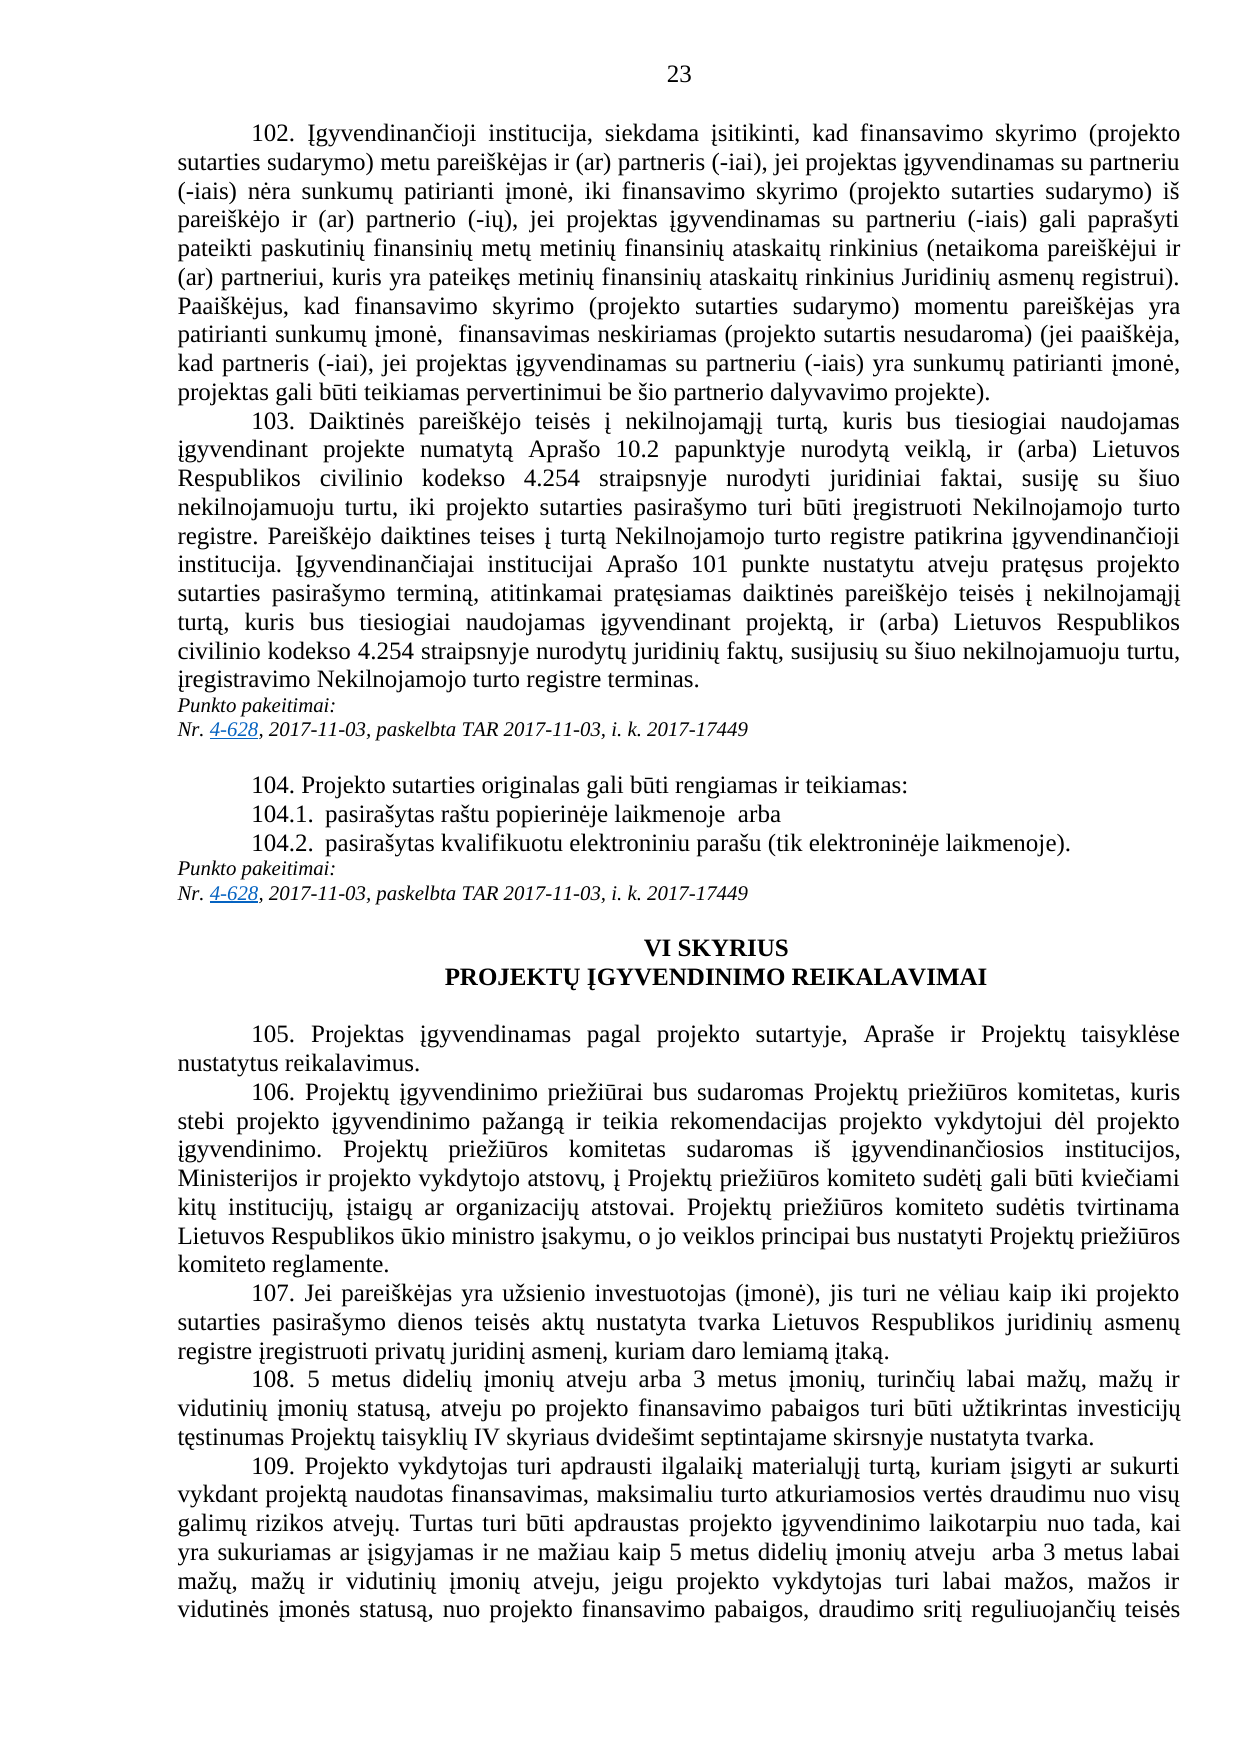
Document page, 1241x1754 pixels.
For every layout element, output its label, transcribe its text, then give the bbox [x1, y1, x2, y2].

text 104. Projekto sutarties originalas gali būti rengiamas ir teikiamas: [177, 770, 1181, 799]
text Punkto pakeitimai: [177, 856, 1181, 880]
text Nr. 4-628, 2017-11-03, paskelbta TAR 2017-11-03, i. k. 2017-17449 [177, 717, 1181, 741]
text VI SKYRIUS [177, 933, 1181, 962]
text 109. Projekto vykdytojas turi apdrausti ilgalaikį materialųjį turtą, kuriam įsigyti ar sukurti vykdant projektą naudotas finansavimas, maksimaliu turto atkuriamosios vertės draudimu nuo visų galimų rizikos atvejų. Turtas turi būti apdraustas projekto įgyvendinimo laikotarpiu nuo tada, kai yra sukuriamas ar įsigyjamas ir ne mažiau kaip 5 metus didelių įmonių atveju arba 3 metus labai mažų, mažų ir vidutinių įmonių atveju, jeigu projekto vykdytojas turi labai mažos, mažos ir vidutinės įmonės statusą, nuo projekto finansavimo pabaigos, draudimo sritį reguliuojančių teisės [177, 1451, 1181, 1623]
text 105. Projektas įgyvendinamas pagal projekto sutartyje, Apraše ir Projektų taisyklėse nustatytus reikalavimus. [177, 1019, 1181, 1077]
text 104.2. pasirašytas kvalifikuotu elektroniniu parašu (tik elektroninėje laikmenoje). [233, 828, 1181, 856]
text Punkto pakeitimai: [177, 693, 1181, 717]
text 104.1. pasirašytas raštu popierinėje laikmenoje arba [233, 799, 1181, 828]
text PROJEKTŲ ĮGYVENDINIMO REIKALAVIMAI [177, 962, 1181, 991]
text 103. Daiktinės pareiškėjo teisės į nekilnojamąjį turtą, kuris bus tiesiogiai naudojamas įgyvendinant projekte numatytą Aprašo 10.2 papunktyje nurodytą veiklą, ir (arba) Lietuvos Respublikos civilinio kodekso 4.254 straipsnyje nurodyti juridiniai faktai, susiję su šiuo nekilnojamuoju turtu, iki projekto sutarties pasirašymo turi būti įregistruoti Nekilnojamojo turto registre. Pareiškėjo daiktines teises į turtą Nekilnojamojo turto registre patikrina įgyvendinančioji institucija. Įgyvendinančiajai institucijai Aprašo 101 punkte nustatytu atveju pratęsus projekto sutarties pasirašymo terminą, atitinkamai pratęsiamas daiktinės pareiškėjo teisės į nekilnojamąjį turtą, kuris bus tiesiogiai naudojamas įgyvendinant projektą, ir (arba) Lietuvos Respublikos civilinio kodekso 4.254 straipsnyje nurodytų juridinių faktų, susijusių su šiuo nekilnojamuoju turtu, įregistravimo Nekilnojamojo turto registre terminas. [177, 406, 1181, 693]
text Nr. 4-628, 2017-11-03, paskelbta TAR 2017-11-03, i. k. 2017-17449 [177, 880, 1181, 904]
text 107. Jei pareiškėjas yra užsienio investuotojas (įmonė), jis turi ne vėliau kaip iki projekto sutarties pasirašymo dienos teisės aktų nustatyta tvarka Lietuvos Respublikos juridinių asmenų registre įregistruoti privatų juridinį asmenį, kuriam daro lemiamą įtaką. [177, 1278, 1181, 1364]
text 106. Projektų įgyvendinimo priežiūrai bus sudaromas Projektų priežiūros komitetas, kuris stebi projekto įgyvendinimo pažangą ir teikia rekomendacijas projekto vykdytojui dėl projekto įgyvendinimo. Projektų priežiūros komitetas sudaromas iš įgyvendinančiosios institucijos, Ministerijos ir projekto vykdytojo atstovų, į Projektų priežiūros komiteto sudėtį gali būti kviečiami kitų institucijų, įstaigų ar organizacijų atstovai. Projektų priežiūros komiteto sudėtis tvirtinama Lietuvos Respublikos ūkio ministro įsakymu, o jo veiklos principai bus nustatyti Projektų priežiūros komiteto reglamente. [177, 1077, 1181, 1278]
text 102. Įgyvendinančioji institucija, siekdama įsitikinti, kad finansavimo skyrimo (projekto sutarties sudarymo) metu pareiškėjas ir (ar) partneris (-iai), jei projektas įgyvendinamas su partneriu (-iais) nėra sunkumų patirianti įmonė, iki finansavimo skyrimo (projekto sutarties sudarymo) iš pareiškėjo ir (ar) partnerio (-ių), jei projektas įgyvendinamas su partneriu (-iais) gali paprašyti pateikti paskutinių finansinių metų metinių finansinių ataskaitų rinkinius (netaikoma pareiškėjui ir (ar) partneriui, kuris yra pateikęs metinių finansinių ataskaitų rinkinius Juridinių asmenų registrui). Paaiškėjus, kad finansavimo skyrimo (projekto sutarties sudarymo) momentu pareiškėjas yra patirianti sunkumų įmonė, finansavimas neskiriamas (projekto sutartis nesudaroma) (jei paaiškėja, kad partneris (-iai), jei projektas įgyvendinamas su partneriu (-iais) yra sunkumų patirianti įmonė, projektas gali būti teikiamas pervertinimui be šio partnerio dalyvavimo projekte). [177, 118, 1181, 406]
text 108. 5 metus didelių įmonių atveju arba 3 metus įmonių, turinčių labai mažų, mažų ir vidutinių įmonių statusą, atveju po projekto finansavimo pabaigos turi būti užtikrintas investicijų tęstinumas Projektų taisyklių IV skyriaus dvidešimt septintajame skirsnyje nustatyta tvarka. [177, 1364, 1181, 1451]
